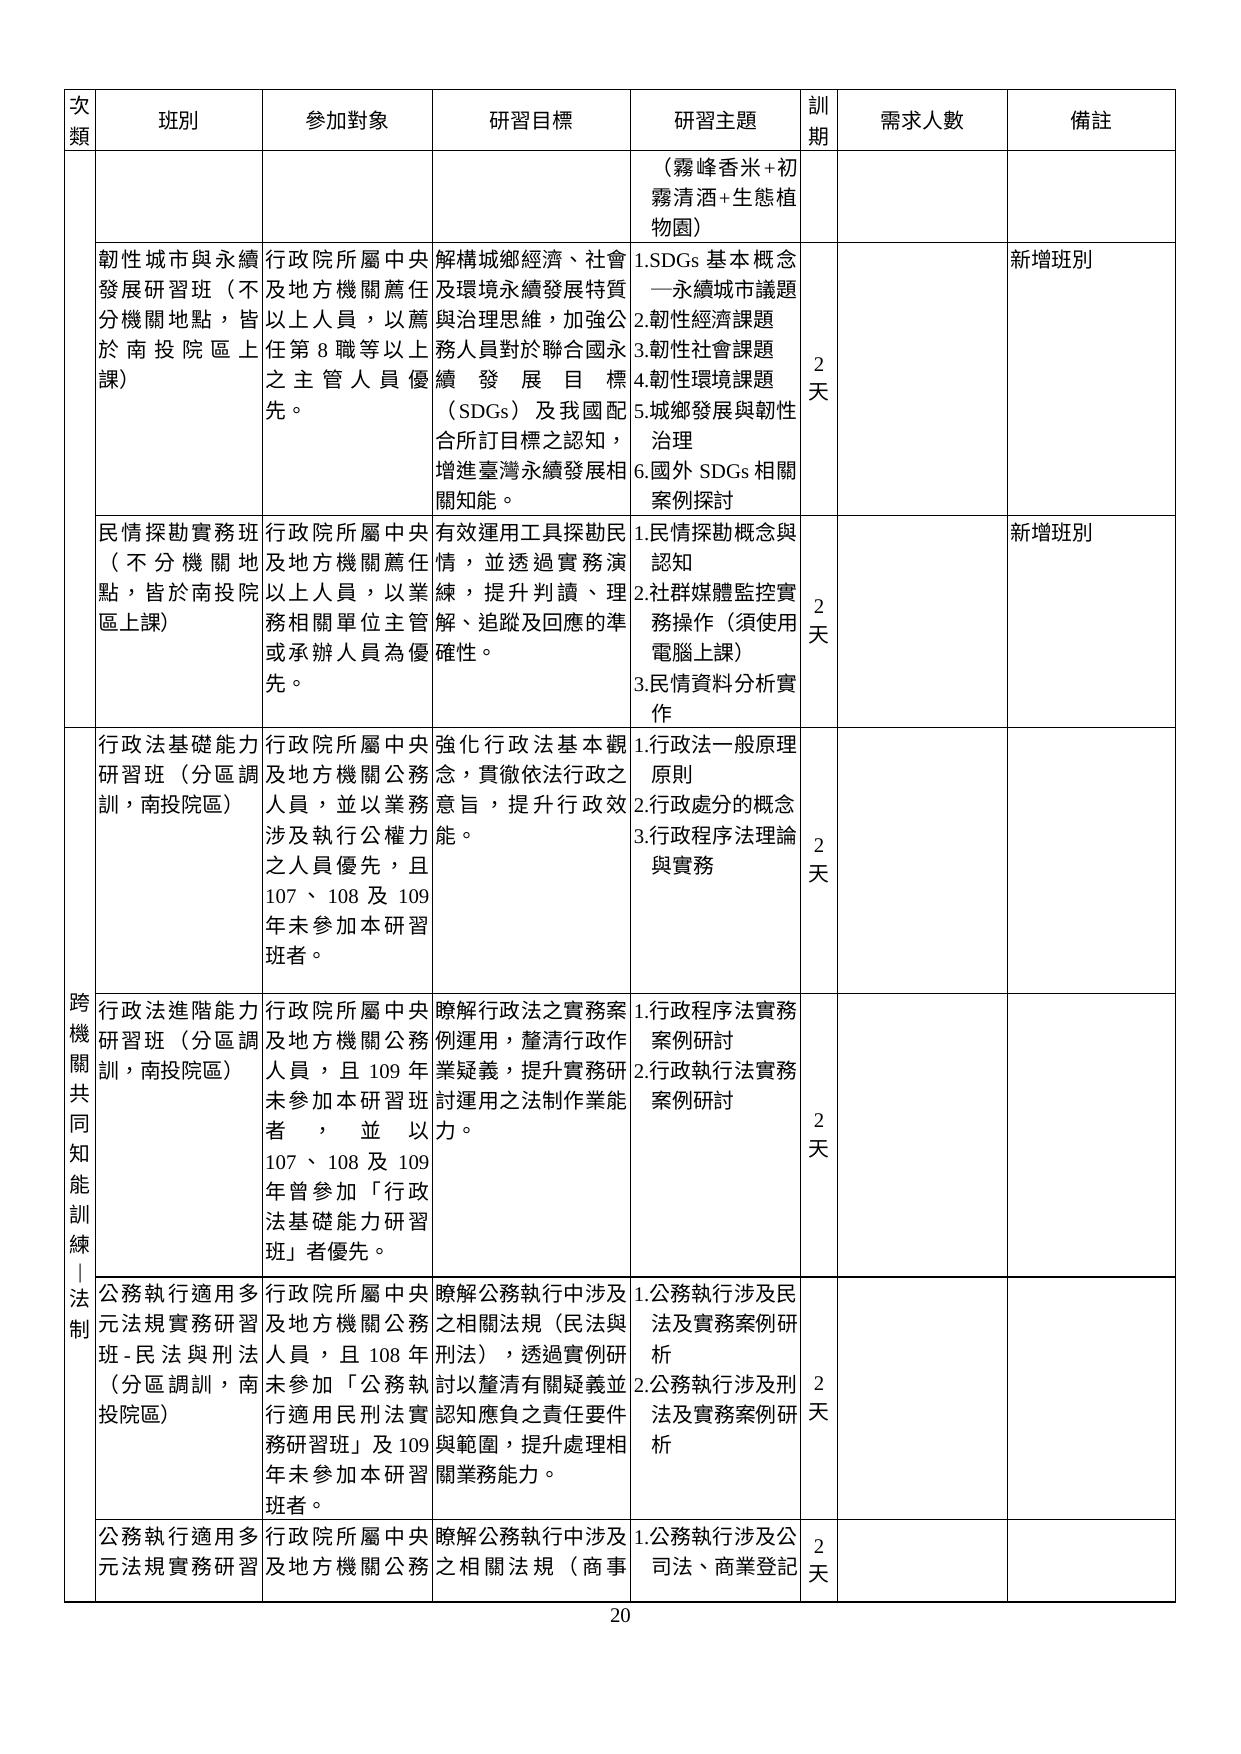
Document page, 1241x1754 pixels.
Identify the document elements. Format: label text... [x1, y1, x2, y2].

table_cell 行政院所屬中央及地方機關公務人員，並以業務涉及執行公權力之人員優先，且107、108及109年未參加本研習班者。 [263, 728, 432, 993]
table_cell [433, 151, 630, 242]
table_cell [96, 151, 262, 242]
table_cell [838, 994, 1007, 1276]
table_cell 2天 [801, 1278, 837, 1519]
table_cell [838, 151, 1007, 242]
table_cell 2天 [801, 994, 837, 1276]
table_cell [263, 151, 432, 242]
table_cell 1.民情探勘概念與認知 2.社群媒體監控實務操作（須使用電腦上課） 3.民情資料分析實作 [631, 516, 800, 727]
table_cell 民情探勘實務班（不分機關地點，皆於南投院區上課） [96, 516, 262, 727]
table_cell [838, 728, 1007, 993]
table_cell [1008, 994, 1175, 1276]
table_cell 行政院所屬中央及地方機關公務 [263, 1520, 432, 1601]
table_cell [838, 243, 1007, 515]
table_cell 行政法進階能力研習班（分區調訓，南投院區） [96, 994, 262, 1276]
table_header 研習目標 [433, 90, 630, 150]
table_cell 強化行政法基本觀念，貫徹依法行政之意旨，提升行政效能。 [433, 728, 630, 993]
table_cell 瞭解公務執行中涉及之相關法規（商事 [433, 1520, 630, 1601]
table_cell 1.行政程序法實務案例研討 2.行政執行法實務案例研討 [631, 994, 800, 1276]
table_cell [1008, 1278, 1175, 1519]
table_cell [1008, 1520, 1175, 1601]
table_cell 1.公務執行涉及公司法、商業登記 [631, 1520, 800, 1601]
table_cell 新增班別 [1008, 243, 1175, 515]
table_header 參加對象 [263, 90, 432, 150]
table_cell 瞭解公務執行中涉及之相關法規（民法與刑法），透過實例研討以釐清有關疑義並認知應負之責任要件與範圍，提升處理相關業務能力。 [433, 1278, 630, 1519]
table_cell 行政院所屬中央及地方機關薦任以上人員，以薦任第8職等以上之主管人員優先。 [263, 243, 432, 515]
table_header 訓期 [801, 90, 837, 150]
table_cell [838, 1520, 1007, 1601]
table_cell [838, 1278, 1007, 1519]
table_cell [838, 516, 1007, 727]
table_cell 公務執行適用多元法規實務研習 [96, 1520, 262, 1601]
table_cell [1008, 728, 1175, 993]
table_cell [1008, 151, 1175, 242]
table_cell 2天 [801, 516, 837, 727]
table_header 研習主題 [631, 90, 800, 150]
table_cell 2天 [801, 728, 837, 993]
table_cell 2天 [801, 243, 837, 515]
table_cell 行政院所屬中央及地方機關薦任以上人員，以業務相關單位主管或承辦人員為優先。 [263, 516, 432, 727]
table_cell [65, 151, 95, 727]
table_cell 解構城鄉經濟、社會及環境永續發展特質與治理思維，加強公務人員對於聯合國永續發展目標（SDGs）及我國配合所訂目標之認知，增進臺灣永續發展相關知能。 [433, 243, 630, 515]
table_cell 新增班別 [1008, 516, 1175, 727]
table_cell 行政法基礎能力研習班（分區調訓，南投院區） [96, 728, 262, 993]
table_header 班別 [96, 90, 262, 150]
table_header 備註 [1008, 90, 1175, 150]
table_cell [801, 151, 837, 242]
table_cell 行政院所屬中央及地方機關公務人員，且108年未參加「公務執行適用民刑法實務研習班」及109年未參加本研習班者。 [263, 1278, 432, 1519]
table_cell 瞭解行政法之實務案例運用，釐清行政作業疑義，提升實務研討運用之法制作業能力。 [433, 994, 630, 1276]
table_cell 跨機關共同知能訓練| 法制 [65, 728, 95, 1601]
table_cell 韌性城市與永續發展研習班（不分機關地點，皆於南投院區上課） [96, 243, 262, 515]
table_cell 1.公務執行涉及民法及實務案例研析 2.公務執行涉及刑法及實務案例研析 [631, 1278, 800, 1519]
table_cell 2天 [801, 1520, 837, 1601]
table_cell 有效運用工具探勘民情，並透過實務演練，提升判讀、理解、追蹤及回應的準確性。 [433, 516, 630, 727]
table_cell 公務執行適用多元法規實務研習班-民法與刑法（分區調訓，南投院區） [96, 1278, 262, 1519]
table_cell 1.行政法一般原理原則 2.行政處分的概念 3.行政程序法理論與實務 [631, 728, 800, 993]
table_cell 1.SDGs基本概念─永續城市議題 2.韌性經濟課題 3.韌性社會課題 4.韌性環境課題 5.城鄉發展與韌性治理 6.國外SDGs相關案例探討 [631, 243, 800, 515]
table_cell （霧峰香米+初霧清酒+生態植物園） [631, 151, 800, 242]
table_cell 行政院所屬中央及地方機關公務人員，且109年未參加本研習班者，並以107、108及109年曾參加「行政法基礎能力研習班」者優先。 [263, 994, 432, 1276]
table_header 需求人數 [838, 90, 1007, 150]
table_header 次類 [65, 90, 95, 150]
